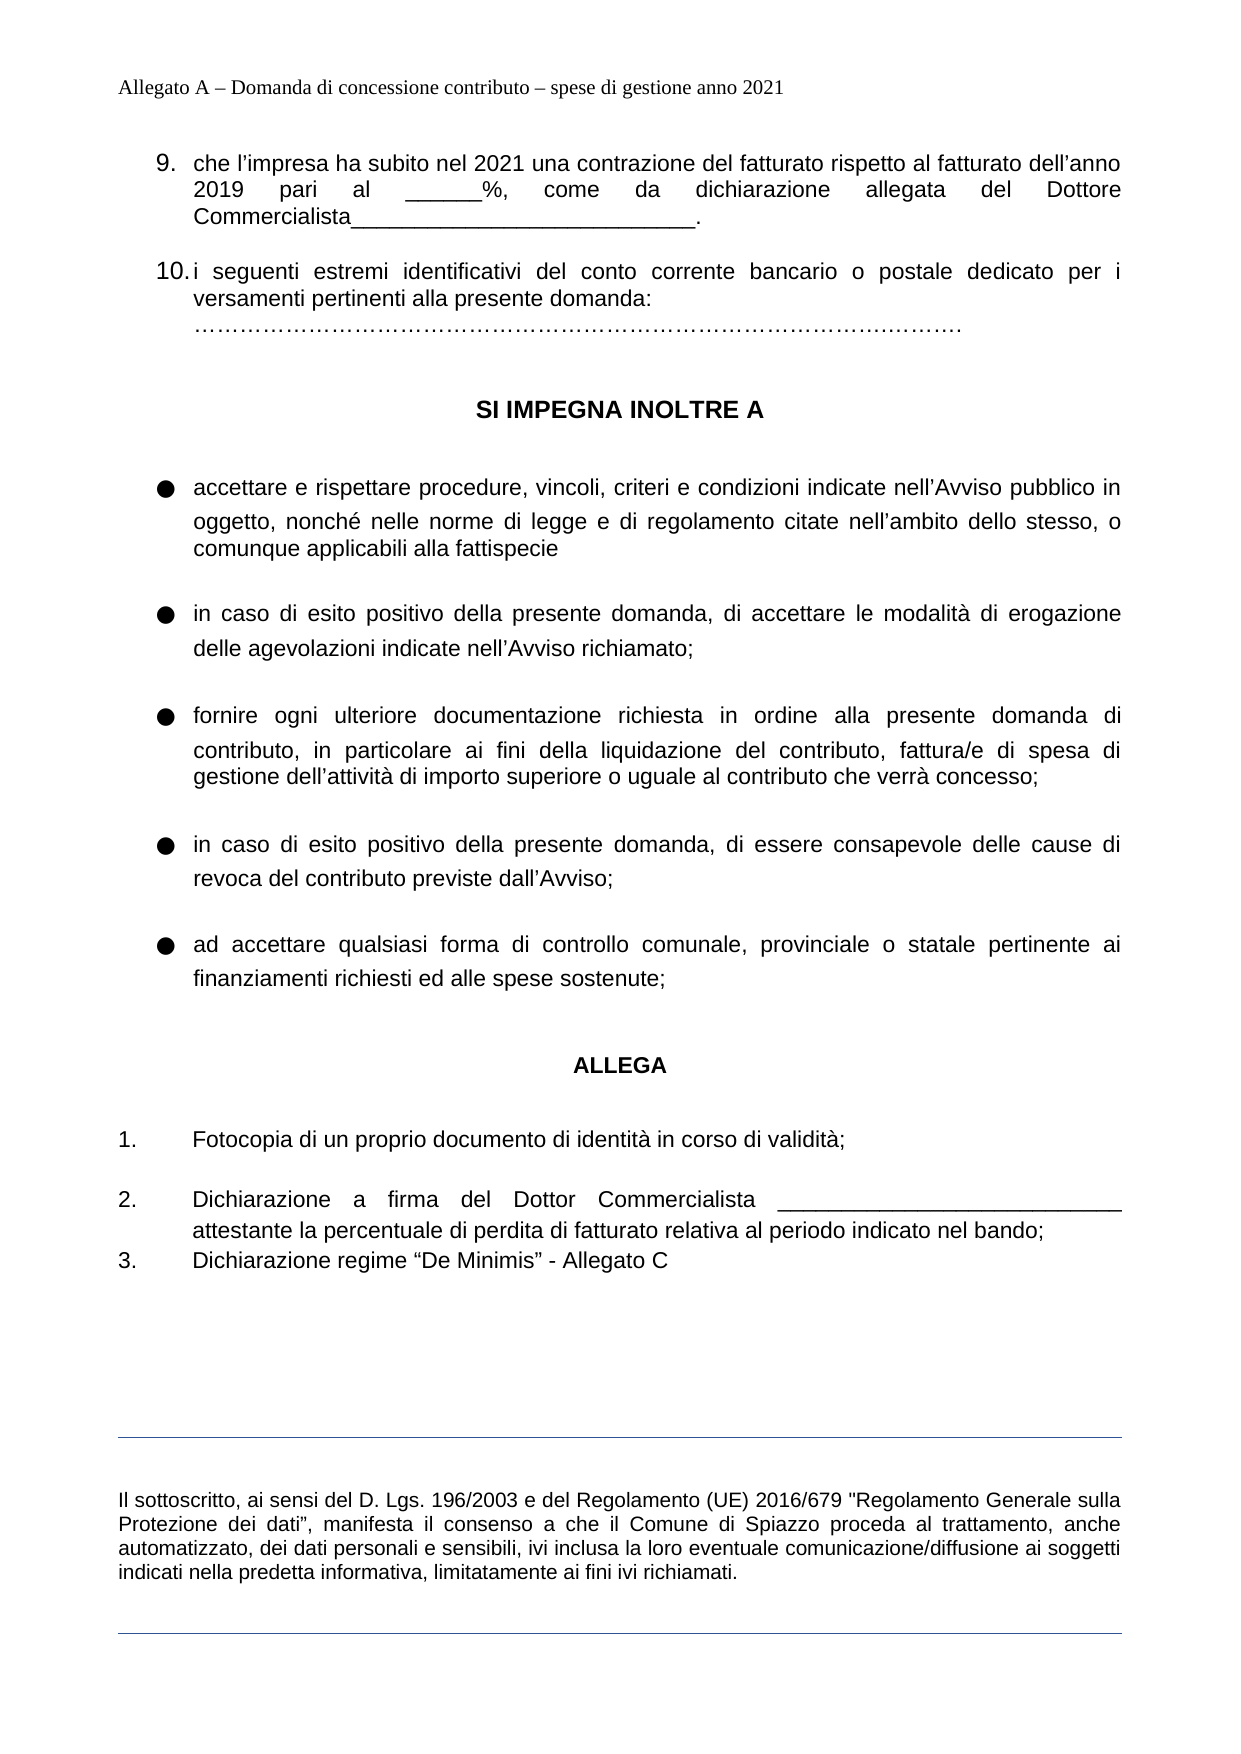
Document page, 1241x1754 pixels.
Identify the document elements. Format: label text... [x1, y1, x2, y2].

list Dichiarazione a firma del Dottor Commercialista ___________________________ attestante la percentuale di perdita di fatturato relativa al periodo indicato nel bando; [118, 1186, 1122, 1243]
list Dichiarazione regime “De Minimis” - Allegato C [118, 1247, 1122, 1273]
list in caso di esito positivo della presente domanda, di accettare le modalità di erogazione delle agevolazioni indicate nell’Avviso richiamato; [156, 588, 1122, 661]
list fornire ogni ulteriore documentazione richiesta in ordine alla presente domanda di contributo, in particolare ai fini della liquidazione del contributo, fattura/e di spesa di gestione dell’attività di importo superiore o uguale al contributo che verrà concesso; [156, 690, 1122, 790]
text Il sottoscritto, ai sensi del D. Lgs. 196/2003 e del Regolamento (UE) 2016/679 "Regolamento Generale sulla Protezione dei dati”, manifesta il consenso a che il Comune di Spiazzo proceda al trattamento, anche automatizzato, dei dati personali e sensibili, ivi inclusa la loro eventuale comunicazione/diffusione ai soggetti indicati nella predetta informativa, limitatamente ai fini ivi richiamati. [118, 1484, 1122, 1583]
text SI IMPEGNA INOLTRE A [118, 395, 1122, 424]
list i seguenti estremi identificativi del conto corrente bancario o postale dedicato per i versamenti pertinenti alla presente domanda: [156, 256, 1122, 311]
text ……………………………………………………………………………….………. [193, 311, 1122, 338]
list che l’impresa ha subito nel 2021 una contrazione del fatturato rispetto al fatturato dell’anno 2019 pari al ______%, come da dichiarazione allegata del Dottore Commercialista___________________________. [156, 148, 1122, 229]
list ad accettare qualsiasi forma di controllo comunale, provinciale o statale pertinente ai finanziamenti richiesti ed alle spese sostenute; [156, 918, 1122, 991]
list Fotocopia di un proprio documento di identità in corso di validità; [118, 1126, 1122, 1152]
list in caso di esito positivo della presente domanda, di essere consapevole delle cause di revoca del contributo previste dall’Avviso; [156, 818, 1122, 892]
list accettare e rispettare procedure, vincoli, criteri e condizioni indicate nell’Avviso pubblico in oggetto, nonché nelle norme di legge e di regolamento citate nell’ambito dello stesso, o comunque applicabili alla fattispecie [156, 461, 1122, 561]
text ALLEGA [118, 1052, 1122, 1078]
